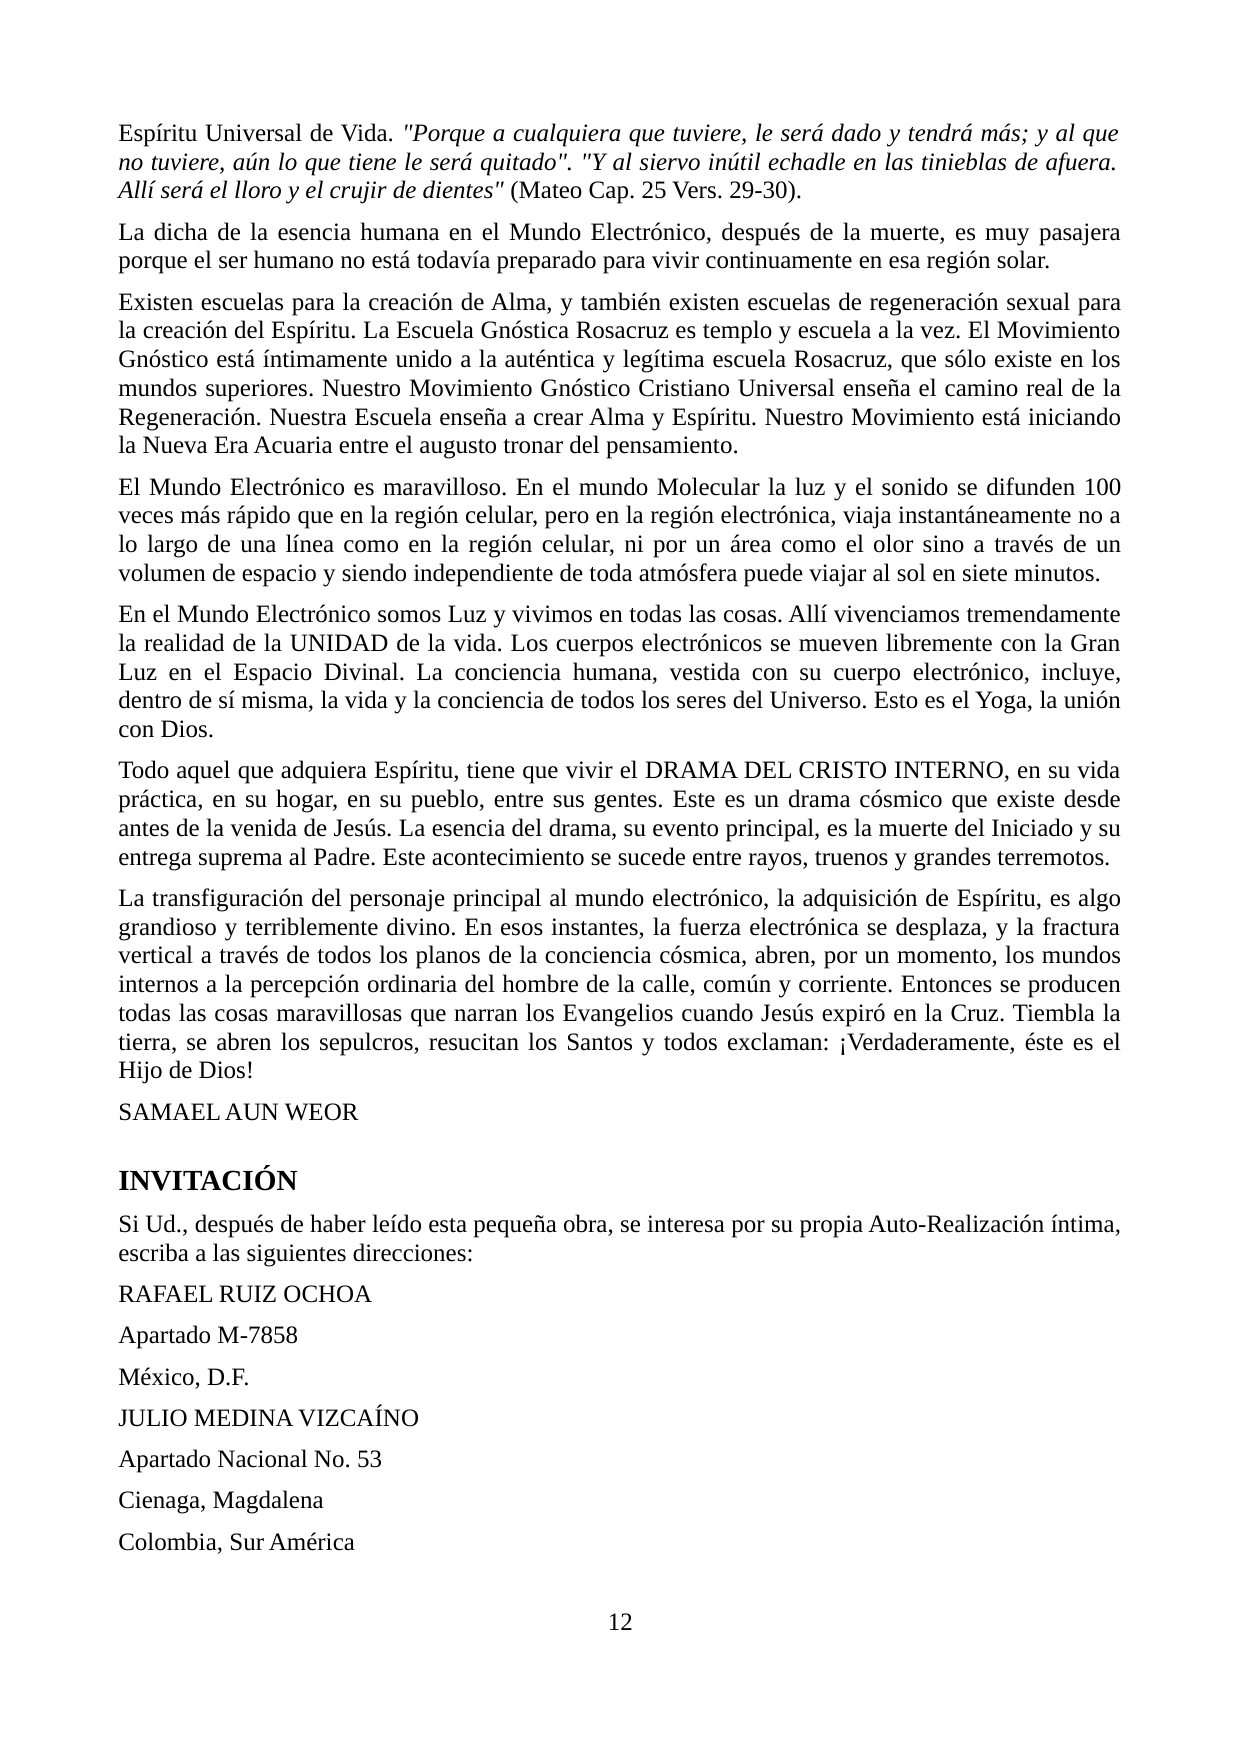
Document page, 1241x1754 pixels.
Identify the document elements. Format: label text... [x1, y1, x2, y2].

text La transfiguración del personaje principal al mundo electrónico, la adquisición de Espíritu, es algo grandioso y terriblemente divino. En esos instantes, la fuerza electrónica se desplaza, y la fractura vertical a través de todos los planos de la conciencia cósmica, abren, por un momento, los mundos internos a la percepción ordinaria del hombre de la calle, común y corriente. Entonces se producen todas las cosas maravillosas que narran los Evangelios cuando Jesús expiró en la Cruz. Tiembla la tierra, se abren los sepulcros, resucitan los Santos y todos exclaman: ¡Verdaderamente, éste es el Hijo de Dios! [118, 883, 1122, 1084]
text SAMAEL AUN WEOR [118, 1097, 1122, 1126]
text Existen escuelas para la creación de Alma, y también existen escuelas de regeneración sexual para la creación del Espíritu. La Escuela Gnóstica Rosacruz es templo y escuela a la vez. El Movimiento Gnóstico está íntimamente unido a la auténtica y legítima escuela Rosacruz, que sólo existe en los mundos superiores. Nuestro Movimiento Gnóstico Cristiano Universal enseña el camino real de la Regeneración. Nuestra Escuela enseña a crear Alma y Espíritu. Nuestro Movimiento está iniciando la Nueva Era Acuaria entre el augusto tronar del pensamiento. [118, 287, 1122, 459]
text JULIO MEDINA VIZCAÍNO [118, 1403, 1122, 1432]
text Colombia, Sur América [118, 1527, 1122, 1555]
text Cienaga, Magdalena [118, 1485, 1122, 1514]
subtitle INVITACIÓN [118, 1163, 1122, 1197]
text México, D.F. [118, 1362, 1122, 1390]
text Apartado Nacional No. 53 [118, 1444, 1122, 1473]
text Espíritu Universal de Vida. "Porque a cualquiera que tuviere, le será dado y tendrá más; y al que no tuviere, aún lo que tiene le será quitado". "Y al siervo inútil echadle en las tinieblas de afuera. Allí será el lloro y el crujir de dientes" (Mateo Cap. 25 Vers. 29-30). [118, 118, 1122, 204]
text RAFAEL RUIZ OCHOA [118, 1279, 1122, 1308]
text Apartado M-7858 [118, 1320, 1122, 1349]
text La dicha de la esencia humana en el Mundo Electrónico, después de la muerte, es muy pasajera porque el ser humano no está todavía preparado para vivir continuamente en esa región solar. [118, 217, 1122, 274]
text Si Ud., después de haber leído esta pequeña obra, se interesa por su propia Auto-Realización íntima, escriba a las siguientes direcciones: [118, 1209, 1122, 1267]
text En el Mundo Electrónico somos Luz y vivimos en todas las cosas. Allí vivenciamos tremendamente la realidad de la UNIDAD de la vida. Los cuerpos electrónicos se mueven libremente con la Gran Luz en el Espacio Divinal. La conciencia humana, vestida con su cuerpo electrónico, incluye, dentro de sí misma, la vida y la conciencia de todos los seres del Universo. Esto es el Yoga, la unión con Dios. [118, 599, 1122, 743]
text El Mundo Electrónico es maravilloso. En el mundo Molecular la luz y el sonido se difunden 100 veces más rápido que en la región celular, pero en la región electrónica, viaja instantáneamente no a lo largo de una línea como en la región celular, ni por un área como el olor sino a través de un volumen de espacio y siendo independiente de toda atmósfera puede viajar al sol en siete minutos. [118, 472, 1122, 587]
text Todo aquel que adquiera Espíritu, tiene que vivir el DRAMA DEL CRISTO INTERNO, en su vida práctica, en su hogar, en su pueblo, entre sus gentes. Este es un drama cósmico que existe desde antes de la venida de Jesús. La esencia del drama, su evento principal, es la muerte del Iniciado y su entrega suprema al Padre. Este acontecimiento se sucede entre rayos, truenos y grandes terremotos. [118, 756, 1122, 871]
